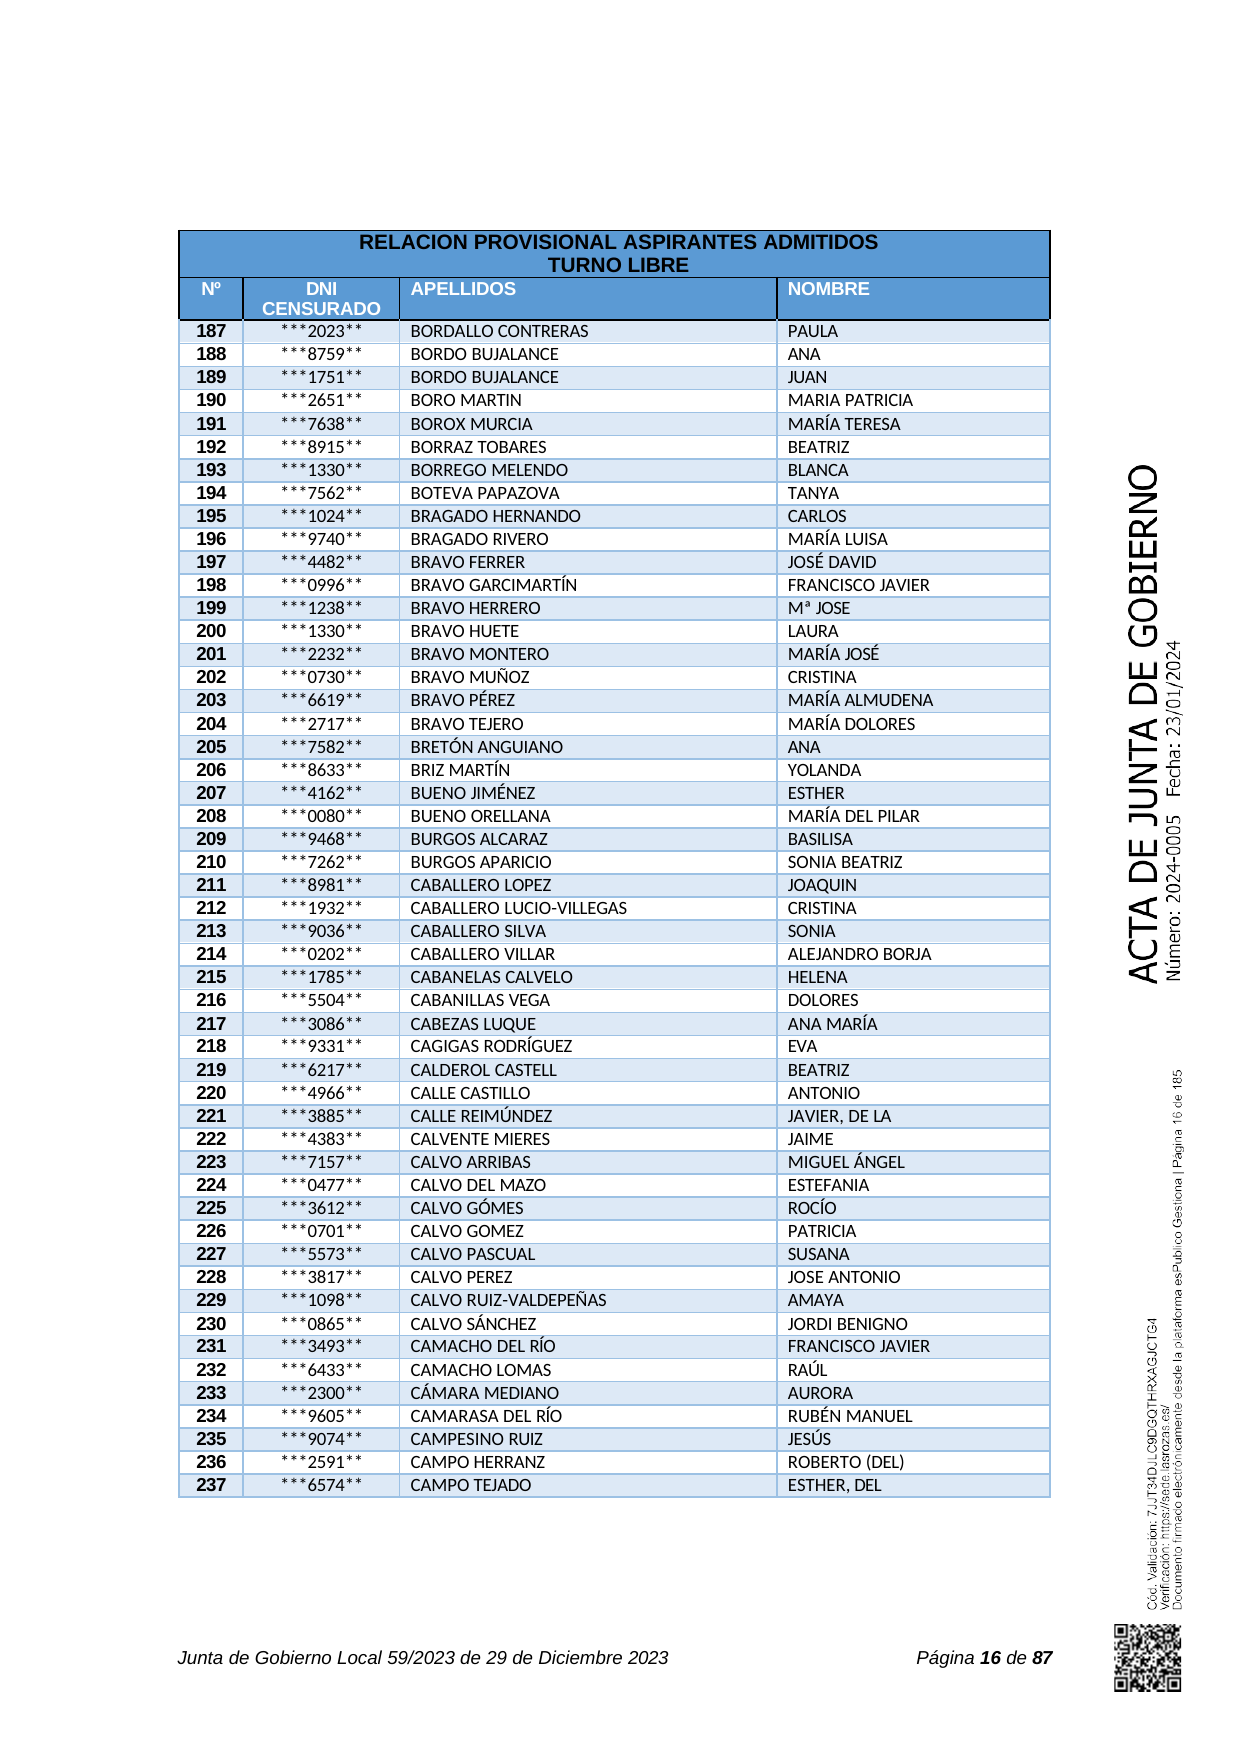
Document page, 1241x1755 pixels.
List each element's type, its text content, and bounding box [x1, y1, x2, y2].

table_cell BASILISA [778, 829, 1049, 850]
table_cell CABANELAS CALVELO [400, 967, 776, 988]
table_cell EVA [778, 1036, 1049, 1058]
table_cell ***9036** [244, 921, 399, 942]
table_cell ***7262** [244, 852, 399, 873]
table_cell DNI CENSURADO [244, 278, 399, 319]
table_cell RUBÉN MANUEL [778, 1406, 1049, 1427]
table_cell 237 [180, 1475, 242, 1496]
table_cell ROBERTO (DEL) [778, 1452, 1049, 1473]
table_cell 221 [180, 1106, 242, 1127]
table_cell 196 [180, 529, 242, 550]
table_cell BRAVO MUÑOZ [400, 667, 776, 688]
table_cell CABALLERO LUCIO-VILLEGAS [400, 898, 776, 919]
table_cell JAVIER, DE LA [778, 1106, 1049, 1127]
table_cell ***8633** [244, 760, 399, 781]
table_cell JORDI BENIGNO [778, 1313, 1049, 1335]
table_cell ***1238** [244, 598, 399, 619]
table_cell 191 [180, 413, 242, 435]
table_cell MIGUEL ÁNGEL [778, 1152, 1049, 1173]
table_cell LAURA [778, 621, 1049, 642]
table_cell ESTHER, DEL [778, 1475, 1049, 1496]
table_cell RAÚL [778, 1359, 1049, 1381]
table_cell ***0080** [244, 806, 399, 827]
table_cell ***4482** [244, 552, 399, 573]
table_cell ***7582** [244, 736, 399, 758]
table_cell BRAVO GARCIMARTÍN [400, 575, 776, 596]
table_cell ***0730** [244, 667, 399, 688]
table_cell JUAN [778, 367, 1049, 389]
table_cell ***8915** [244, 436, 399, 458]
table_cell BUENO ORELLANA [400, 806, 776, 827]
table_cell Nº [180, 278, 242, 319]
table_cell CAMACHO LOMAS [400, 1359, 776, 1381]
table_cell ***4966** [244, 1082, 399, 1104]
table_cell ***0202** [244, 944, 399, 965]
table_cell ***0701** [244, 1221, 399, 1242]
table_cell 223 [180, 1152, 242, 1173]
table_cell MARÍA LUISA [778, 529, 1049, 550]
table_cell MARÍA JOSÉ [778, 644, 1049, 666]
table_cell JOSE ANTONIO [778, 1267, 1049, 1288]
table_cell BRAGADO RIVERO [400, 529, 776, 550]
table_cell ***1024** [244, 506, 399, 527]
table_cell CALVO PASCUAL [400, 1244, 776, 1265]
table_cell TANYA [778, 483, 1049, 504]
table_cell ***6433** [244, 1359, 399, 1381]
table_cell 233 [180, 1382, 242, 1404]
table_cell ***3612** [244, 1198, 399, 1219]
table_cell BLANCA [778, 460, 1049, 481]
table_cell 224 [180, 1175, 242, 1196]
table_cell BEATRIZ [778, 436, 1049, 458]
table_cell 211 [180, 875, 242, 896]
table_cell BRAVO PÉREZ [400, 690, 776, 712]
table_cell DOLORES [778, 990, 1049, 1012]
table_cell ***4383** [244, 1129, 399, 1150]
table_cell 213 [180, 921, 242, 942]
table_cell BURGOS APARICIO [400, 852, 776, 873]
table_cell 194 [180, 483, 242, 504]
table_cell ESTHER [778, 782, 1049, 804]
table_cell ***2300** [244, 1382, 399, 1404]
table_cell 204 [180, 713, 242, 735]
table_cell ***3493** [244, 1336, 399, 1358]
table_cell BRAVO MONTERO [400, 644, 776, 666]
table_cell ***1330** [244, 621, 399, 642]
table_cell 214 [180, 944, 242, 965]
table_cell 209 [180, 829, 242, 850]
table_cell 230 [180, 1313, 242, 1335]
table_cell BEATRIZ [778, 1059, 1049, 1081]
table_cell CÁMARA MEDIANO [400, 1382, 776, 1404]
table_cell AURORA [778, 1382, 1049, 1404]
table_cell ***7562** [244, 483, 399, 504]
table_cell 236 [180, 1452, 242, 1473]
table_cell CABALLERO VILLAR [400, 944, 776, 965]
table_cell ***2651** [244, 390, 399, 412]
table_cell 219 [180, 1059, 242, 1081]
table_cell ***0477** [244, 1175, 399, 1196]
table_cell SONIA BEATRIZ [778, 852, 1049, 873]
table_cell 188 [180, 344, 242, 366]
table_cell CAMACHO DEL RÍO [400, 1336, 776, 1358]
table_cell MARÍA DOLORES [778, 713, 1049, 735]
table_cell BURGOS ALCARAZ [400, 829, 776, 850]
table_cell BRAGADO HERNANDO [400, 506, 776, 527]
table_cell JESÚS [778, 1429, 1049, 1450]
table_cell CALVENTE MIERES [400, 1129, 776, 1150]
table_cell ***9331** [244, 1036, 399, 1058]
table_cell ***6217** [244, 1059, 399, 1081]
table_cell ***1785** [244, 967, 399, 988]
table_cell CALVO ARRIBAS [400, 1152, 776, 1173]
table_cell 198 [180, 575, 242, 596]
table_cell ***2232** [244, 644, 399, 666]
table_cell 208 [180, 806, 242, 827]
table_cell JOSÉ DAVID [778, 552, 1049, 573]
table_cell BRAVO FERRER [400, 552, 776, 573]
table_cell ***3817** [244, 1267, 399, 1288]
table_cell 193 [180, 460, 242, 481]
table_cell SUSANA [778, 1244, 1049, 1265]
table_cell ***7638** [244, 413, 399, 435]
table_cell BRAVO HERRERO [400, 598, 776, 619]
table_cell HELENA [778, 967, 1049, 988]
table_cell ***9468** [244, 829, 399, 850]
table_cell 222 [180, 1129, 242, 1150]
table_cell ***2717** [244, 713, 399, 735]
table_cell YOLANDA [778, 760, 1049, 781]
table_cell 197 [180, 552, 242, 573]
table_cell PAULA [778, 321, 1049, 342]
table_cell 225 [180, 1198, 242, 1219]
table_cell CABEZAS LUQUE [400, 1013, 776, 1035]
table_cell CABALLERO LOPEZ [400, 875, 776, 896]
table_cell Mª JOSE [778, 598, 1049, 619]
table_cell BORDALLO CONTRERAS [400, 321, 776, 342]
table_cell BRAVO HUETE [400, 621, 776, 642]
table_cell ***1751** [244, 367, 399, 389]
table_cell 201 [180, 644, 242, 666]
table_cell CABALLERO SILVA [400, 921, 776, 942]
table_cell 227 [180, 1244, 242, 1265]
table_cell CALVO GÓMES [400, 1198, 776, 1219]
table_cell 192 [180, 436, 242, 458]
table_cell CAMPESINO RUIZ [400, 1429, 776, 1450]
table_cell ROCÍO [778, 1198, 1049, 1219]
table_cell 190 [180, 390, 242, 412]
table_cell MARÍA ALMUDENA [778, 690, 1049, 712]
table_cell ***9740** [244, 529, 399, 550]
table_cell CRISTINA [778, 667, 1049, 688]
table_cell ***6619** [244, 690, 399, 712]
table_cell CALDEROL CASTELL [400, 1059, 776, 1081]
table_cell 234 [180, 1406, 242, 1427]
table_cell BRETÓN ANGUIANO [400, 736, 776, 758]
table_cell ***5504** [244, 990, 399, 1012]
table_cell 187 [180, 321, 242, 342]
table_cell BORRAZ TOBARES [400, 436, 776, 458]
table_cell 206 [180, 760, 242, 781]
table_cell CALVO RUIZ-VALDEPEÑAS [400, 1290, 776, 1312]
table_cell BORO MARTIN [400, 390, 776, 412]
table_cell BORDO BUJALANCE [400, 344, 776, 366]
table_cell ***6574** [244, 1475, 399, 1496]
table_cell CABANILLAS VEGA [400, 990, 776, 1012]
table_cell BOTEVA PAPAZOVA [400, 483, 776, 504]
table_cell 218 [180, 1036, 242, 1058]
table_cell 220 [180, 1082, 242, 1104]
table_cell 202 [180, 667, 242, 688]
table_cell CARLOS [778, 506, 1049, 527]
table_cell CALVO GOMEZ [400, 1221, 776, 1242]
table_cell BUENO JIMÉNEZ [400, 782, 776, 804]
table_cell ANA MARÍA [778, 1013, 1049, 1035]
table_cell ***8981** [244, 875, 399, 896]
table_cell BRAVO TEJERO [400, 713, 776, 735]
table_cell MARIA PATRICIA [778, 390, 1049, 412]
table_cell BORDO BUJALANCE [400, 367, 776, 389]
table_cell JOAQUIN [778, 875, 1049, 896]
table_cell ***0865** [244, 1313, 399, 1335]
table_cell ***1932** [244, 898, 399, 919]
table_cell ***1330** [244, 460, 399, 481]
table_cell BRIZ MARTÍN [400, 760, 776, 781]
table_cell ***5573** [244, 1244, 399, 1265]
table_cell ***4162** [244, 782, 399, 804]
table_cell CAMPO HERRANZ [400, 1452, 776, 1473]
table_cell 195 [180, 506, 242, 527]
table_cell 216 [180, 990, 242, 1012]
table_cell ***9074** [244, 1429, 399, 1450]
table_cell FRANCISCO JAVIER [778, 1336, 1049, 1358]
table_cell ALEJANDRO BORJA [778, 944, 1049, 965]
table_cell JAIME [778, 1129, 1049, 1150]
table_cell 226 [180, 1221, 242, 1242]
table_cell 205 [180, 736, 242, 758]
table_cell CAMPO TEJADO [400, 1475, 776, 1496]
table_cell ANTONIO [778, 1082, 1049, 1104]
table_cell ANA [778, 736, 1049, 758]
table_cell MARÍA DEL PILAR [778, 806, 1049, 827]
table_cell 212 [180, 898, 242, 919]
table_header RELACION PROVISIONAL ASPIRANTES ADMITIDOS TURNO LIBRE [180, 231, 1049, 277]
table_cell AMAYA [778, 1290, 1049, 1312]
table_cell CALVO DEL MAZO [400, 1175, 776, 1196]
table_cell ANA [778, 344, 1049, 366]
table_cell 210 [180, 852, 242, 873]
table_cell ***8759** [244, 344, 399, 366]
table_cell ***7157** [244, 1152, 399, 1173]
table_cell 215 [180, 967, 242, 988]
table_cell ***3086** [244, 1013, 399, 1035]
table_cell 199 [180, 598, 242, 619]
table_cell 231 [180, 1336, 242, 1358]
table_cell APELLIDOS [400, 278, 776, 319]
table_cell CAGIGAS RODRÍGUEZ [400, 1036, 776, 1058]
table_cell ***1098** [244, 1290, 399, 1312]
table_cell 207 [180, 782, 242, 804]
table_cell ***3885** [244, 1106, 399, 1127]
table_cell ***2023** [244, 321, 399, 342]
table_cell CALVO SÁNCHEZ [400, 1313, 776, 1335]
table_cell BORREGO MELENDO [400, 460, 776, 481]
table_cell 229 [180, 1290, 242, 1312]
table_cell NOMBRE [778, 278, 1049, 319]
table_cell CALLE REIMÚNDEZ [400, 1106, 776, 1127]
table_cell CALVO PEREZ [400, 1267, 776, 1288]
table_cell 232 [180, 1359, 242, 1381]
table_cell 235 [180, 1429, 242, 1450]
table_cell CALLE CASTILLO [400, 1082, 776, 1104]
table_cell ***9605** [244, 1406, 399, 1427]
table_cell PATRICIA [778, 1221, 1049, 1242]
table_cell 189 [180, 367, 242, 389]
table_cell BOROX MURCIA [400, 413, 776, 435]
table_cell CRISTINA [778, 898, 1049, 919]
table_cell SONIA [778, 921, 1049, 942]
table_cell ESTEFANIA [778, 1175, 1049, 1196]
table_cell 228 [180, 1267, 242, 1288]
table_cell ***0996** [244, 575, 399, 596]
table_cell ***2591** [244, 1452, 399, 1473]
table_cell 217 [180, 1013, 242, 1035]
table_cell 200 [180, 621, 242, 642]
table_cell MARÍA TERESA [778, 413, 1049, 435]
table_cell CAMARASA DEL RÍO [400, 1406, 776, 1427]
table_cell FRANCISCO JAVIER [778, 575, 1049, 596]
table_cell 203 [180, 690, 242, 712]
